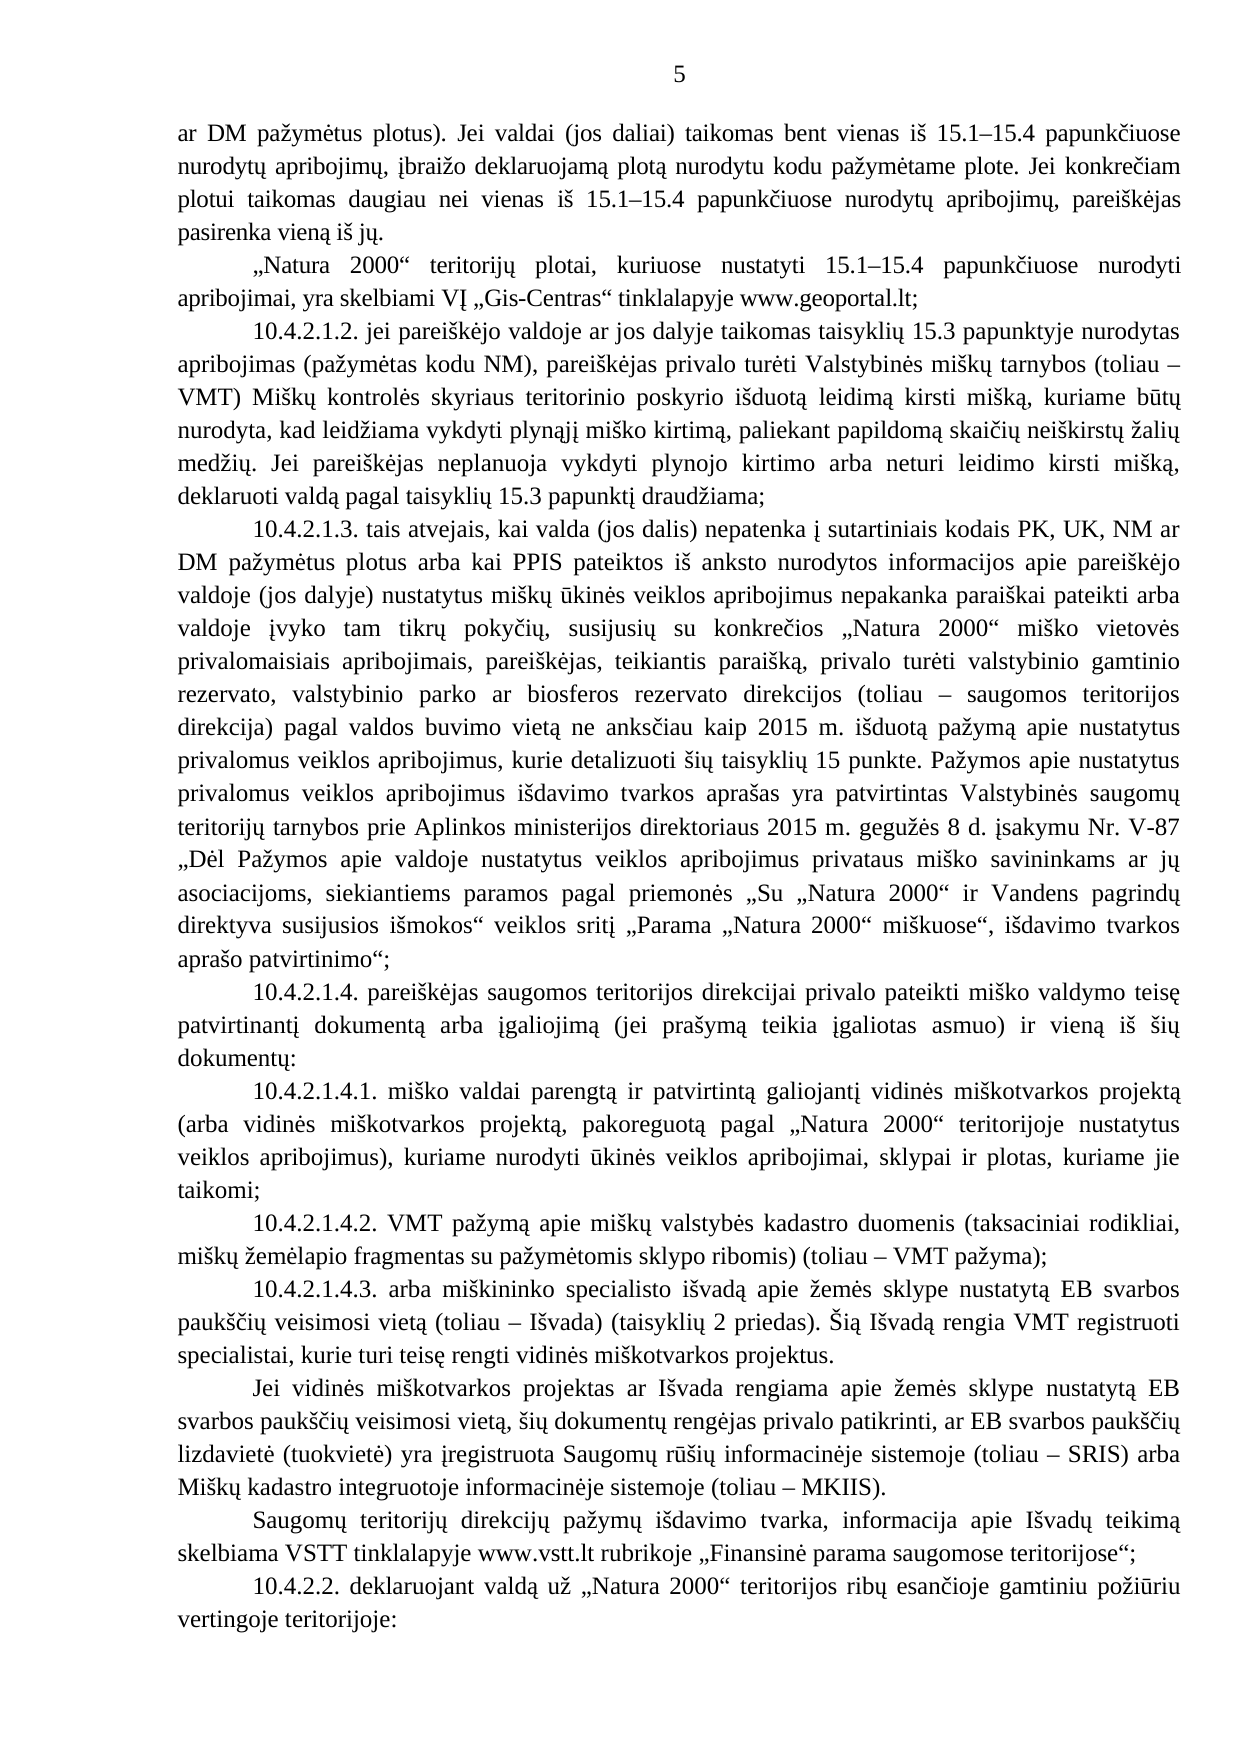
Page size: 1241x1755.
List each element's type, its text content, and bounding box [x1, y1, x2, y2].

text Saugomų teritorijų direkcijų pažymų išdavimo tvarka, informacija apie Išvadų teikimą skelbiama VSTT tinklalapyje www.vstt.lt rubrikoje „Finansinė parama saugomose teritorijose“; [177, 1505, 1181, 1567]
text Jei vidinės miškotvarkos projektas ar Išvada rengiama apie žemės sklype nustatytą EB svarbos paukščių veisimosi vietą, šių dokumentų rengėjas privalo patikrinti, ar EB svarbos paukščių lizdavietė (tuokvietė) yra įregistruota Saugomų rūšių informacinėje sistemoje (toliau – SRIS) arba Miškų kadastro integruotoje informacinėje sistemoje (toliau – MKIIS). [177, 1373, 1181, 1501]
text 10.4.2.1.3. tais atvejais, kai valda (jos dalis) nepatenka į sutartiniais kodais PK, UK, NM ar DM pažymėtus plotus arba kai PPIS pateiktos iš anksto nurodytos informacijos apie pareiškėjo valdoje (jos dalyje) nustatytus miškų ūkinės veiklos apribojimus nepakanka paraiškai pateikti arba valdoje įvyko tam tikrų pokyčių, susijusių su konkrečios „Natura 2000“ miško vietovės privalomaisiais apribojimais, pareiškėjas, teikiantis paraišką, privalo turėti valstybinio gamtinio rezervato, valstybinio parko ar biosferos rezervato direkcijos (toliau – saugomos teritorijos direkcija) pagal valdos buvimo vietą ne anksčiau kaip 2015 m. išduotą pažymą apie nustatytus privalomus veiklos apribojimus, kurie detalizuoti šių taisyklių 15 punkte. Pažymos apie nustatytus privalomus veiklos apribojimus išdavimo tvarkos aprašas yra patvirtintas Valstybinės saugomų teritorijų tarnybos prie Aplinkos ministerijos direktoriaus 2015 m. gegužės 8 d. įsakymu Nr. V-87 „Dėl Pažymos apie valdoje nustatytus veiklos apribojimus privataus miško savininkams ar jų asociacijoms, siekiantiems paramos pagal priemonės „Su „Natura 2000“ ir Vandens pagrindų direktyva susijusios išmokos“ veiklos sritį „Parama „Natura 2000“ miškuose“, išdavimo tvarkos aprašo patvirtinimo“; [177, 514, 1181, 972]
text „Natura 2000“ teritorijų plotai, kuriuose nustatyti 15.1–15.4 papunkčiuose nurodyti apribojimai, yra skelbiami VĮ „Gis-Centras“ tinklalapyje www.geoportal.lt; [177, 250, 1181, 312]
text 10.4.2.1.4.3. arba miškininko specialisto išvadą apie žemės sklype nustatytą EB svarbos paukščių veisimosi vietą (toliau – Išvada) (taisyklių 2 priedas). Šią Išvadą rengia VMT registruoti specialistai, kurie turi teisę rengti vidinės miškotvarkos projektus. [177, 1274, 1181, 1369]
text 10.4.2.1.4. pareiškėjas saugomos teritorijos direkcijai privalo pateikti miško valdymo teisę patvirtinantį dokumentą arba įgaliojimą (jei prašymą teikia įgaliotas asmuo) ir vieną iš šių dokumentų: [177, 977, 1181, 1071]
text 10.4.2.1.4.1. miško valdai parengtą ir patvirtintą galiojantį vidinės miškotvarkos projektą (arba vidinės miškotvarkos projektą, pakoreguotą pagal „Natura 2000“ teritorijoje nustatytus veiklos apribojimus), kuriame nurodyti ūkinės veiklos apribojimai, sklypai ir plotas, kuriame jie taikomi; [177, 1076, 1181, 1203]
text 10.4.2.1.2. jei pareiškėjo valdoje ar jos dalyje taikomas taisyklių 15.3 papunktyje nurodytas apribojimas (pažymėtas kodu NM), pareiškėjas privalo turėti Valstybinės miškų tarnybos (toliau –VMT) Miškų kontrolės skyriaus teritorinio poskyrio išduotą leidimą kirsti mišką, kuriame būtų nurodyta, kad leidžiama vykdyti plynąjį miško kirtimą, paliekant papildomą skaičių neiškirstų žalių medžių. Jei pareiškėjas neplanuoja vykdyti plynojo kirtimo arba neturi leidimo kirsti mišką, deklaruoti valdą pagal taisyklių 15.3 papunktį draudžiama; [177, 316, 1181, 510]
text 10.4.2.1.4.2. VMT pažymą apie miškų valstybės kadastro duomenis (taksaciniai rodikliai, miškų žemėlapio fragmentas su pažymėtomis sklypo ribomis) (toliau – VMT pažyma); [177, 1208, 1181, 1269]
text 10.4.2.2. deklaruojant valdą už „Natura 2000“ teritorijos ribų esančioje gamtiniu požiūriu vertingoje teritorijoje: [177, 1571, 1181, 1633]
text ar DM pažymėtus plotus). Jei valdai (jos daliai) taikomas bent vienas iš 15.1–15.4 papunkčiuose nurodytų apribojimų, įbraižo deklaruojamą plotą nurodytu kodu pažymėtame plote. Jei konkrečiam plotui taikomas daugiau nei vienas iš 15.1–15.4 papunkčiuose nurodytų apribojimų, pareiškėjas pasirenka vieną iš jų. [177, 118, 1181, 246]
